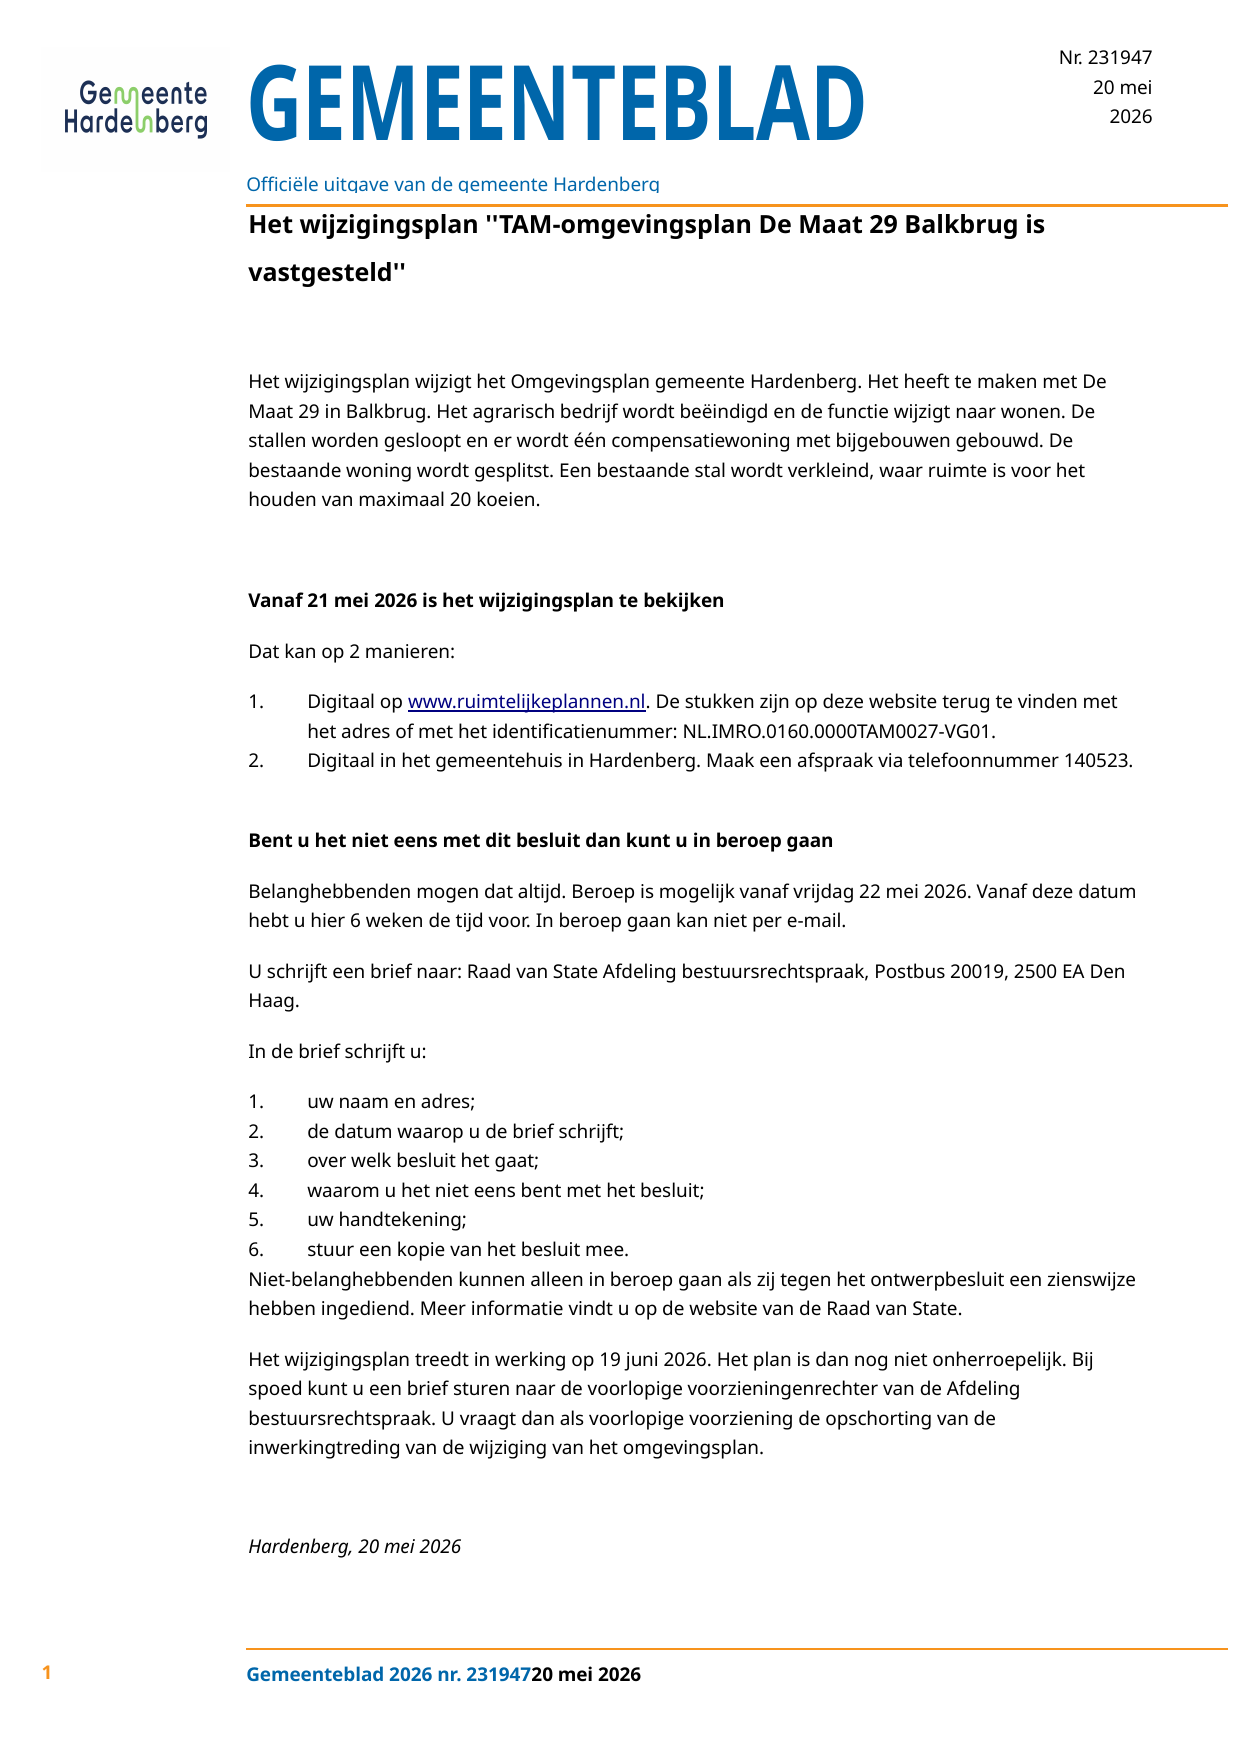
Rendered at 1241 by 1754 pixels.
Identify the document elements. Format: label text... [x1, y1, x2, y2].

picture [41, 47, 231, 172]
list uw handtekening; [248, 1207, 1152, 1232]
text Het wijzigingsplan ''TAM-omgevingsplan De Maat 29 Balkbrug is vastgesteld'' [248, 207, 1152, 288]
list Digitaal in het gemeentehuis in Hardenberg. Maak een afspraak via telefoonnummer 140523. [248, 747, 1152, 773]
text Niet-belanghebbenden kunnen alleen in beroep gaan als zij tegen het ontwerpbesluit een zienswijze hebben ingediend. Meer informatie vindt u op de website van de Raad van State. [248, 1266, 1152, 1321]
text Bent u het niet eens met dit besluit dan kunt u in beroep gaan [248, 827, 1152, 853]
text U schrijft een brief naar: Raad van State Afdeling bestuursrechtspraak, Postbus 20019, 2500 EA Den Haag. [248, 958, 1152, 1013]
text Dat kan op 2 manieren: [248, 638, 1152, 664]
text In de brief schrijft u: [248, 1038, 1152, 1064]
list over welk besluit het gaat; [248, 1147, 1152, 1173]
list uw naam en adres; [248, 1088, 1152, 1114]
text Hardenberg, 20 mei 2026 [248, 1533, 1152, 1558]
list de datum waarop u de brief schrijft; [248, 1118, 1152, 1144]
text Het wijzigingsplan treedt in werking op 19 juni 2026. Het plan is dan nog niet onherroepelijk. Bij spoed kunt u een brief sturen naar de voorlopige voorzieningenrechter van de Afdeling bestuursrechtspraak. U vraagt dan als voorlopige voorziening de opschorting van de inwerkingtreding van de wijziging van het omgevingsplan. [248, 1346, 1152, 1460]
list waarom u het niet eens bent met het besluit; [248, 1177, 1152, 1203]
list stuur een kopie van het besluit mee. [248, 1236, 1152, 1262]
text Het wijzigingsplan wijzigt het Omgevingsplan gemeente Hardenberg. Het heeft te maken met De Maat 29 in Balkbrug. Het agrarisch bedrijf wordt beëindigd en de functie wijzigt naar wonen. De stallen worden gesloopt en er wordt één compensatiewoning met bijgebouwen gebouwd. De bestaande woning wordt gesplitst. Een bestaande stal wordt verkleind, waar ruimte is voor het houden van maximaal 20 koeien. [248, 368, 1152, 512]
list Digitaal op www.ruimtelijkeplannen.nl. De stukken zijn op deze website terug te vinden met het adres of met het identificatienummer: NL.IMRO.0160.0000TAM0027-VG01. [248, 688, 1152, 744]
text Belanghebbenden mogen dat altijd. Beroep is mogelijk vanaf vrijdag 22 mei 2026. Vanaf deze datum hebt u hier 6 weken de tijd voor. In beroep gaan kan niet per e-mail. [248, 878, 1152, 933]
text Vanaf 21 mei 2026 is het wijzigingsplan te bekijken [248, 587, 1152, 613]
